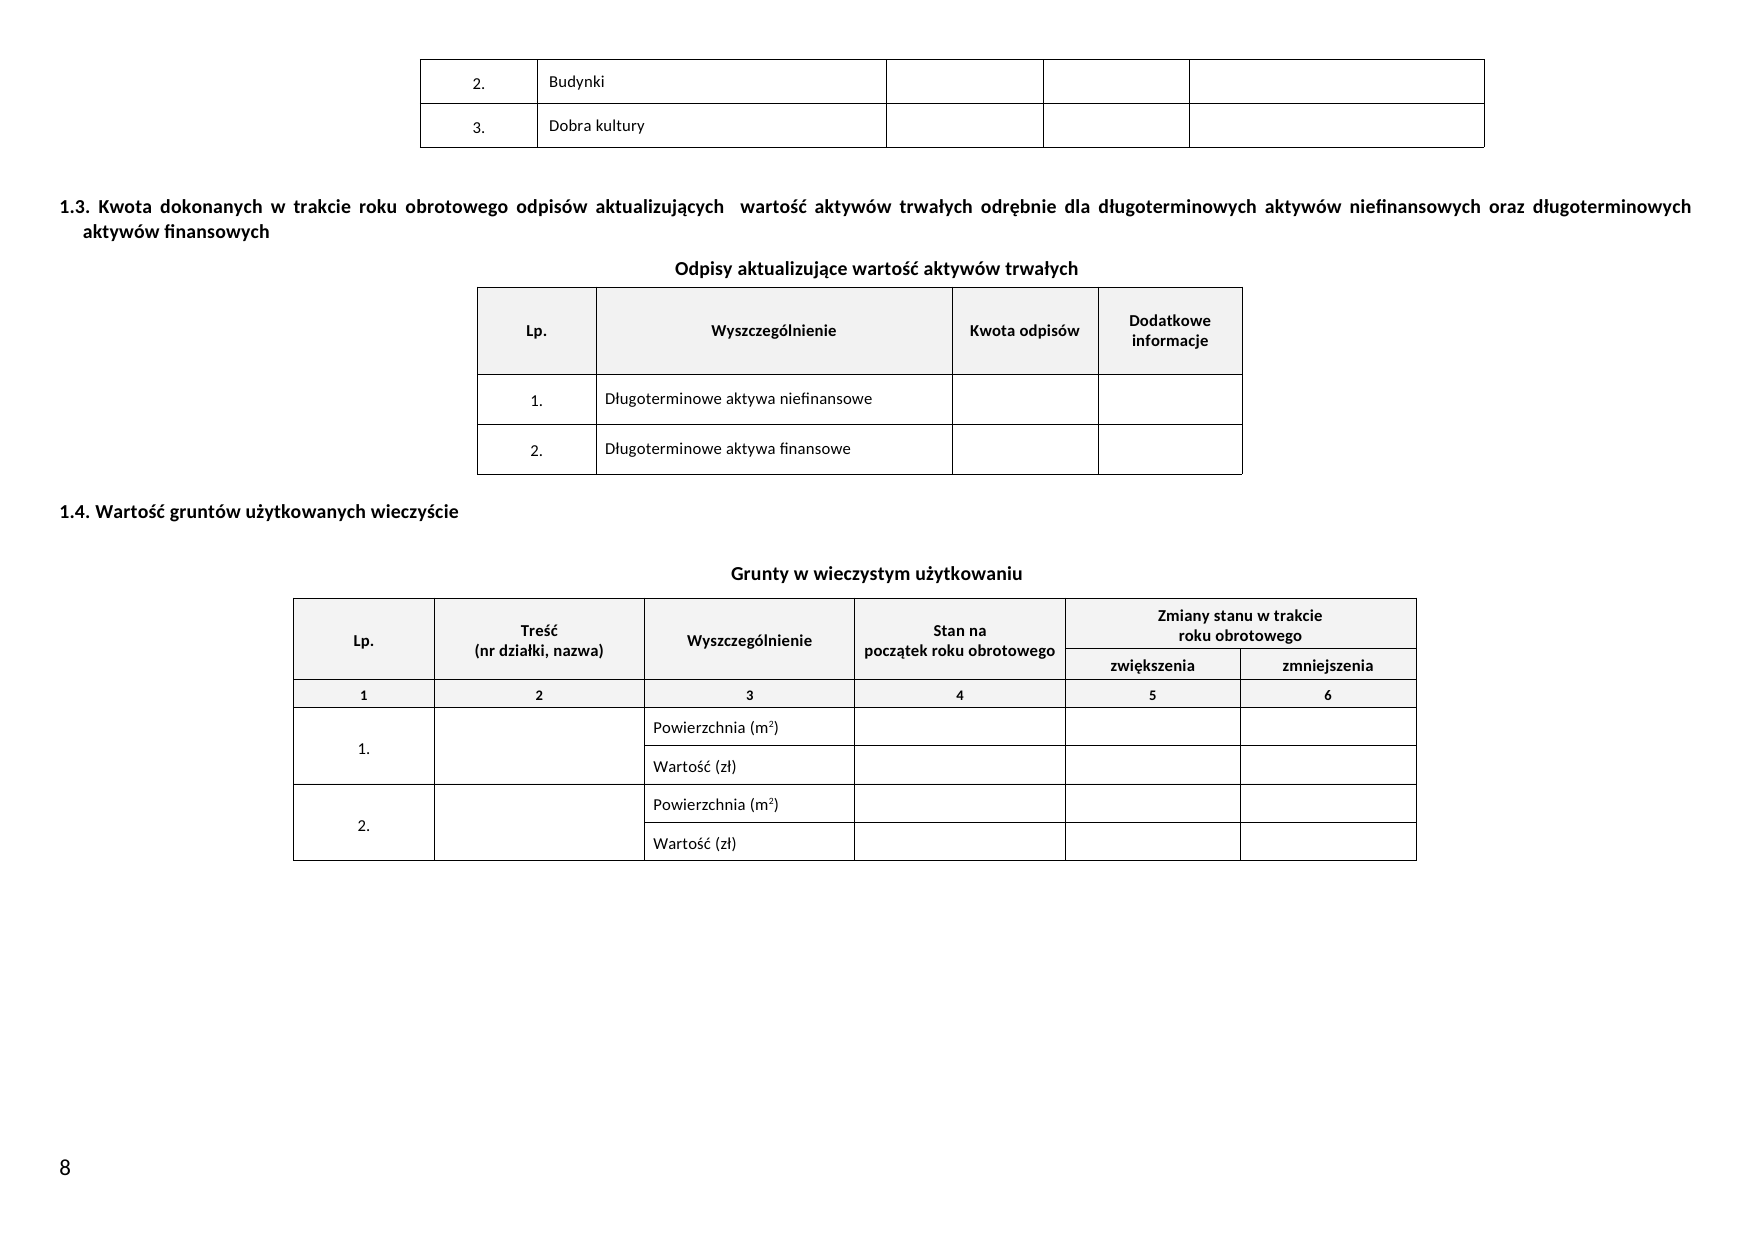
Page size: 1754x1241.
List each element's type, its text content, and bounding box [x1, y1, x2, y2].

table_header Treść (nr działki, nazwa) [435, 599, 644, 679]
table_cell [1190, 60, 1484, 103]
table_cell [887, 104, 1043, 147]
text Grunty w wieczystym użytkowaniu [59, 560, 1695, 585]
table_cell [953, 375, 1098, 424]
table_cell [1241, 785, 1416, 822]
table_cell 4 [855, 680, 1065, 707]
table_header Zmiany stanu w trakcie roku obrotowego [1066, 599, 1416, 648]
table_cell 2. [478, 425, 596, 473]
table_cell [1066, 708, 1240, 745]
table_cell zmniejszenia [1241, 649, 1416, 679]
table_cell 1 [294, 680, 434, 707]
table_cell zwiększenia [1066, 649, 1240, 679]
table_cell [855, 823, 1065, 860]
text 1.4. Wartość gruntów użytkowanych wieczyście [59, 498, 1695, 523]
table_cell Wartość (zł) [645, 823, 854, 860]
table_cell [1066, 785, 1240, 822]
table_cell 3 [645, 680, 854, 707]
table_header Kwota odpisów [953, 288, 1098, 374]
table_header Lp. [294, 599, 434, 679]
table_cell [855, 708, 1065, 745]
text 1.3. Kwota dokonanych w trakcie roku obrotowego odpisów aktualizujących wartość aktywów trwałych odrębnie dla długoterminowych aktywów niefinansowych oraz długoterminowych aktywów finansowych [59, 193, 1695, 243]
table_cell [435, 708, 644, 783]
table_cell [1044, 104, 1189, 147]
table_cell [1099, 375, 1242, 424]
table_cell [855, 785, 1065, 822]
table_cell Powierzchnia (m2) [645, 785, 854, 822]
table_cell 1. [478, 375, 596, 424]
table_cell 1. [294, 708, 434, 783]
table_cell 3. [421, 104, 537, 147]
table_cell [953, 425, 1098, 473]
table_cell 2. [294, 785, 434, 860]
table_cell Budynki [538, 60, 886, 103]
table_cell 2 [435, 680, 644, 707]
table_cell [855, 746, 1065, 783]
table_header Wyszczególnienie [645, 599, 854, 679]
table_cell [435, 785, 644, 860]
table_cell [1066, 746, 1240, 783]
table_cell 5 [1066, 680, 1240, 707]
table_cell 2. [421, 60, 537, 103]
table_cell [1044, 60, 1189, 103]
table_cell [1241, 708, 1416, 745]
table_cell [1241, 746, 1416, 783]
table_header Wyszczególnienie [597, 288, 952, 374]
table_cell [1190, 104, 1484, 147]
table_cell [887, 60, 1043, 103]
text Odpisy aktualizujące wartość aktywów trwałych [59, 255, 1695, 280]
table_cell Dobra kultury [538, 104, 886, 147]
table_cell Długoterminowe aktywa finansowe [597, 425, 952, 473]
table_cell Długoterminowe aktywa niefinansowe [597, 375, 952, 424]
table_header Stan na początek roku obrotowego [855, 599, 1065, 679]
table_cell 6 [1241, 680, 1416, 707]
table_header Lp. [478, 288, 596, 374]
table_cell [1099, 425, 1242, 473]
table_cell [1066, 823, 1240, 860]
table_cell [1241, 823, 1416, 860]
table_cell Wartość (zł) [645, 746, 854, 783]
table_cell Powierzchnia (m2) [645, 708, 854, 745]
table_header Dodatkowe informacje [1099, 288, 1242, 374]
